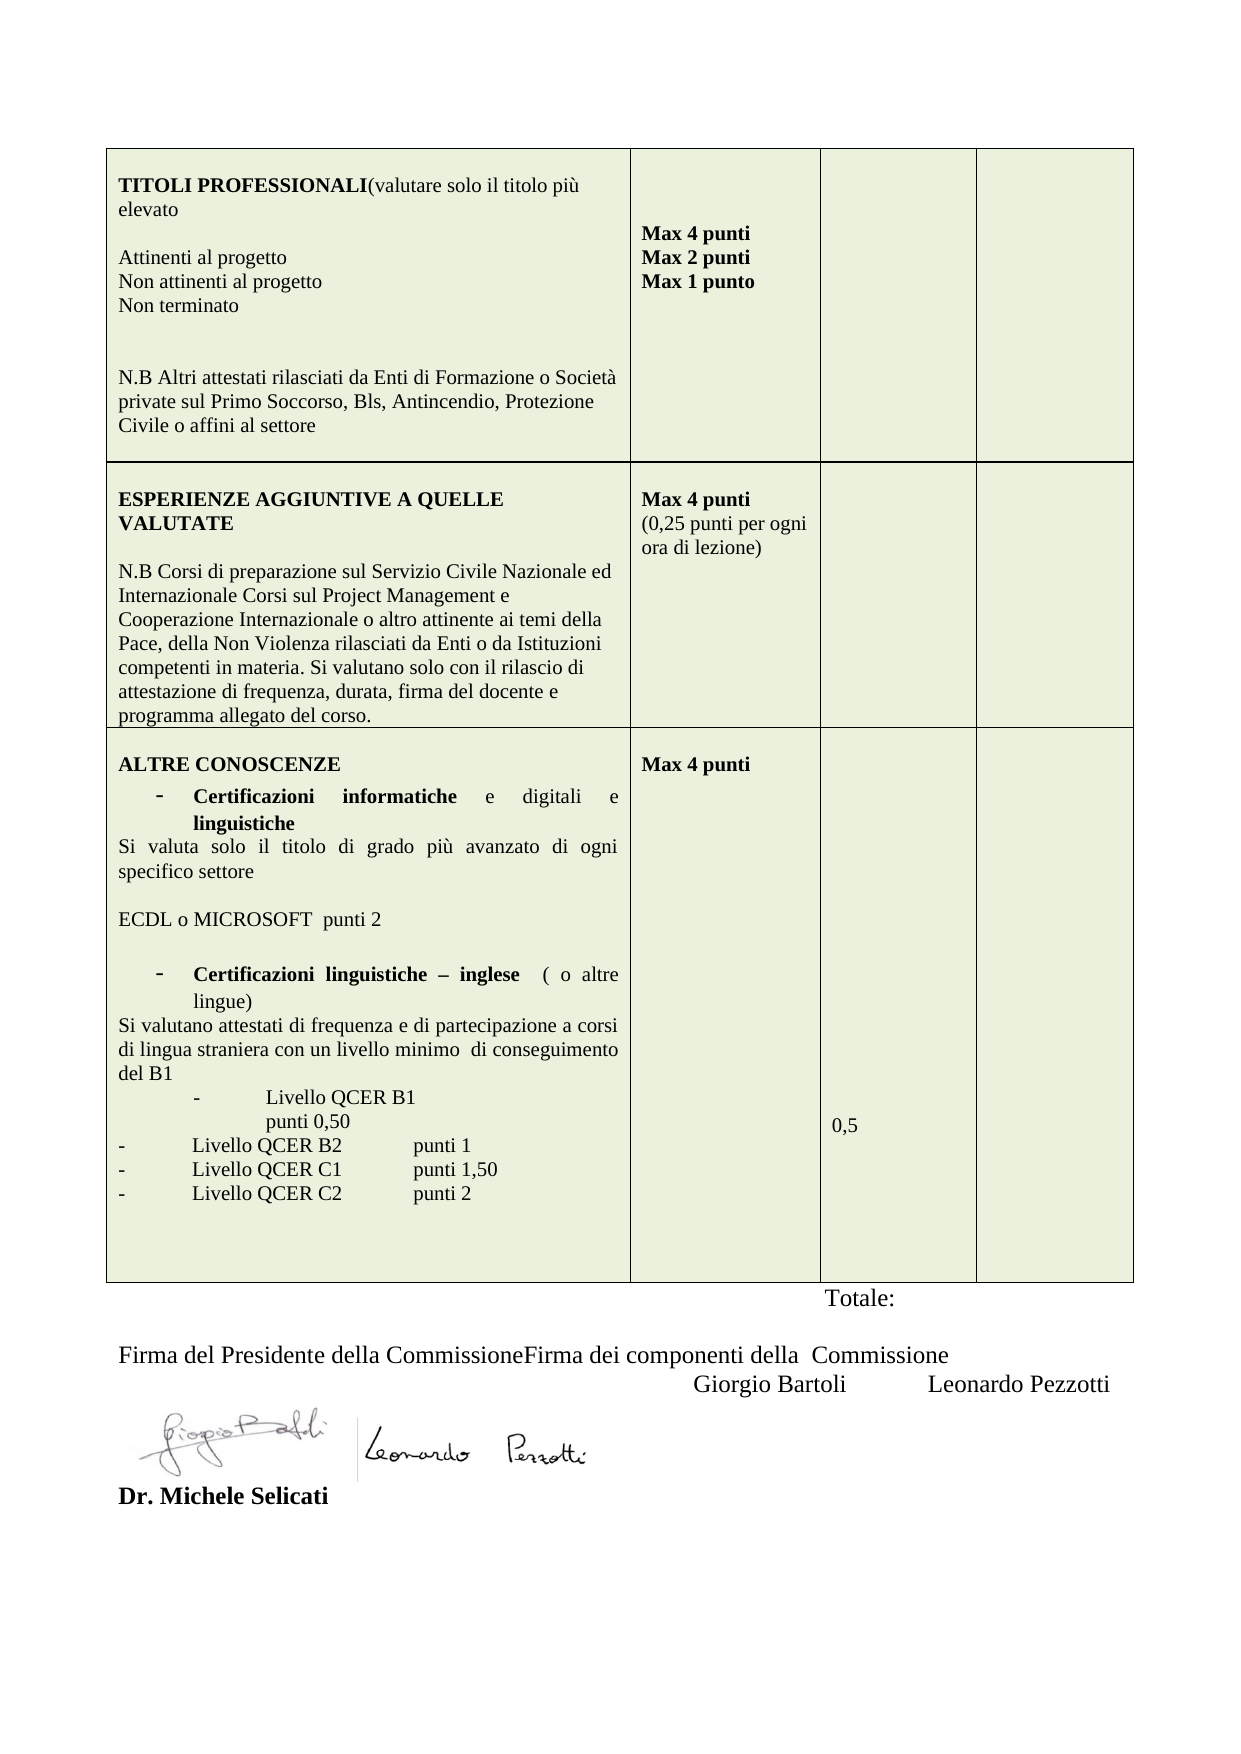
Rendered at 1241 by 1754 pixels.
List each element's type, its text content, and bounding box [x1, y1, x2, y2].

picture [118, 1397, 593, 1482]
table_cell [977, 728, 1133, 1282]
table_cell Max 4 punti [631, 728, 820, 1282]
text Dr. Michele Selicati [118, 1481, 1122, 1510]
table_cell [977, 149, 1133, 461]
table_cell [977, 463, 1133, 727]
table_cell [821, 149, 976, 461]
table_cell 0,5 [821, 728, 976, 1282]
table_cell Max 4 punti (0,25 punti per ogni ora di lezione) [631, 463, 820, 727]
table_cell TITOLI PROFESSIONALI(valutare solo il titolo più elevato Attinenti al progetto Non attinenti al progetto Non terminato N.B Altri attestati rilasciati da Enti di Formazione o Società private sul Primo Soccorso, Bls, Antincendio, Protezione Civile o affini al settore [107, 149, 630, 461]
table_cell Max 4 punti Max 2 punti Max 1 punto [631, 149, 820, 461]
text Firma del Presidente della CommissioneFirma dei componenti della Commissione [118, 1340, 1122, 1369]
table_cell ALTRE CONOSCENZE Certificazioni informatiche e digitali e linguistiche Si valuta solo il titolo di grado più avanzato di ogni specifico settore ECDL o MICROSOFT punti 2 Certificazioni linguistiche – inglese ( o altre lingue) Si valutano attestati di frequenza e di partecipazione a corsi di lingua straniera con un livello minimo di conseguimento del B1 Livello QCER B1 punti 0,50 Livello QCER B2 punti 1 Livello QCER C1 punti 1,50 Livello QCER C2 punti 2 [107, 728, 630, 1282]
table_cell ESPERIENZE AGGIUNTIVE A QUELLE VALUTATE N.B Corsi di preparazione sul Servizio Civile Nazionale ed Internazionale Corsi sul Project Management e Cooperazione Internazionale o altro attinente ai temi della Pace, della Non Violenza rilasciati da Enti o da Istituzioni competenti in materia. Si valutano solo con il rilascio di attestazione di frequenza, durata, firma del docente e programma allegato del corso. [107, 463, 630, 727]
text Giorgio Bartoli Leonardo Pezzotti [118, 1369, 1122, 1398]
table_cell [821, 463, 976, 727]
text Totale: [118, 1283, 1122, 1311]
